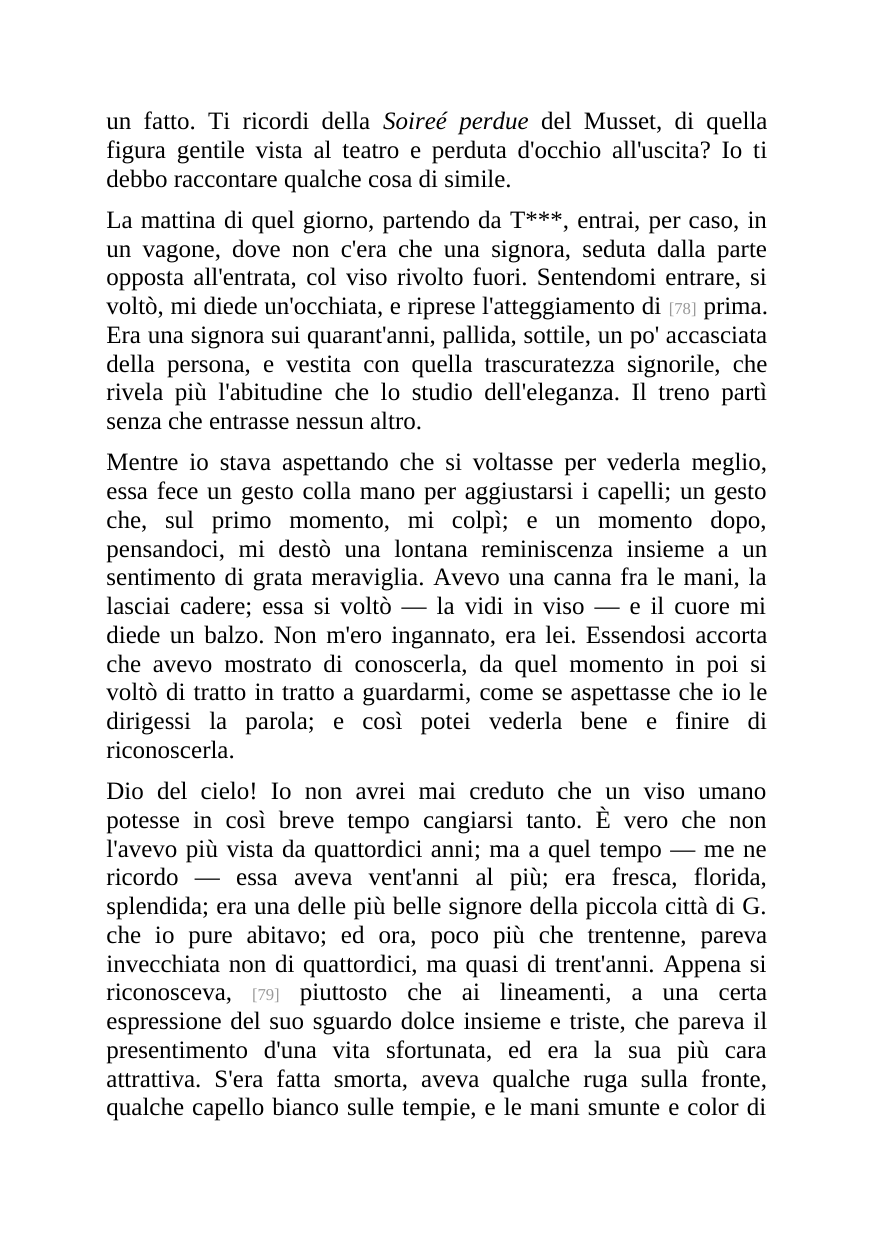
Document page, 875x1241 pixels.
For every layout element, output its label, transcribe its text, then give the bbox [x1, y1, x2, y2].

text Dio del cielo! Io non avrei mai creduto che un viso umano potesse in così breve tempo cangiarsi tanto. È vero che non l'avevo più vista da quattordici anni; ma a quel tempo — me ne ricordo — essa aveva vent'anni al più; era fresca, florida, splendida; era una delle più belle signore della piccola città di G. che io pure abitavo; ed ora, poco più che trentenne, pareva invecchiata non di quattordici, ma quasi di trent'anni. Appena si riconosceva, [79] piuttosto che ai lineamenti, a una certa espressione del suo sguardo dolce insieme e triste, che pareva il presentimento d'una vita sfortunata, ed era la sua più cara attrattiva. S'era fatta smorta, aveva qualche ruga sulla fronte, qualche capello bianco sulle tempie, e le mani smunte e color di [106, 776, 768, 1121]
text La mattina di quel giorno, partendo da T***, entrai, per caso, in un vagone, dove non c'era che una signora, seduta dalla parte opposta all'entrata, col viso rivolto fuori. Sentendomi entrare, si voltò, mi diede un'occhiata, e riprese l'atteggiamento di [78] prima. Era una signora sui quarant'anni, pallida, sottile, un po' accasciata della persona, e vestita con quella trascuratezza signorile, che rivela più l'abitudine che lo studio dell'eleganza. Il treno partì senza che entrasse nessun altro. [106, 205, 768, 435]
text un fatto. Ti ricordi della Soireé perdue del Musset, di quella figura gentile vista al teatro e perduta d'occhio all'uscita? Io ti debbo raccontare qualche cosa di simile. [106, 106, 768, 192]
text Mentre io stava aspettando che si voltasse per vederla meglio, essa fece un gesto colla mano per aggiustarsi i capelli; un gesto che, sul primo momento, mi colpì; e un momento dopo, pensandoci, mi destò una lontana reminiscenza insieme a un sentimento di grata meraviglia. Avevo una canna fra le mani, la lasciai cadere; essa si voltò — la vidi in viso — e il cuore mi diede un balzo. Non m'ero ingannato, era lei. Essendosi accorta che avevo mostrato di conoscerla, da quel momento in poi si voltò di tratto in tratto a guardarmi, come se aspettasse che io le dirigessi la parola; e così potei vederla bene e finire di riconoscerla. [106, 447, 768, 764]
